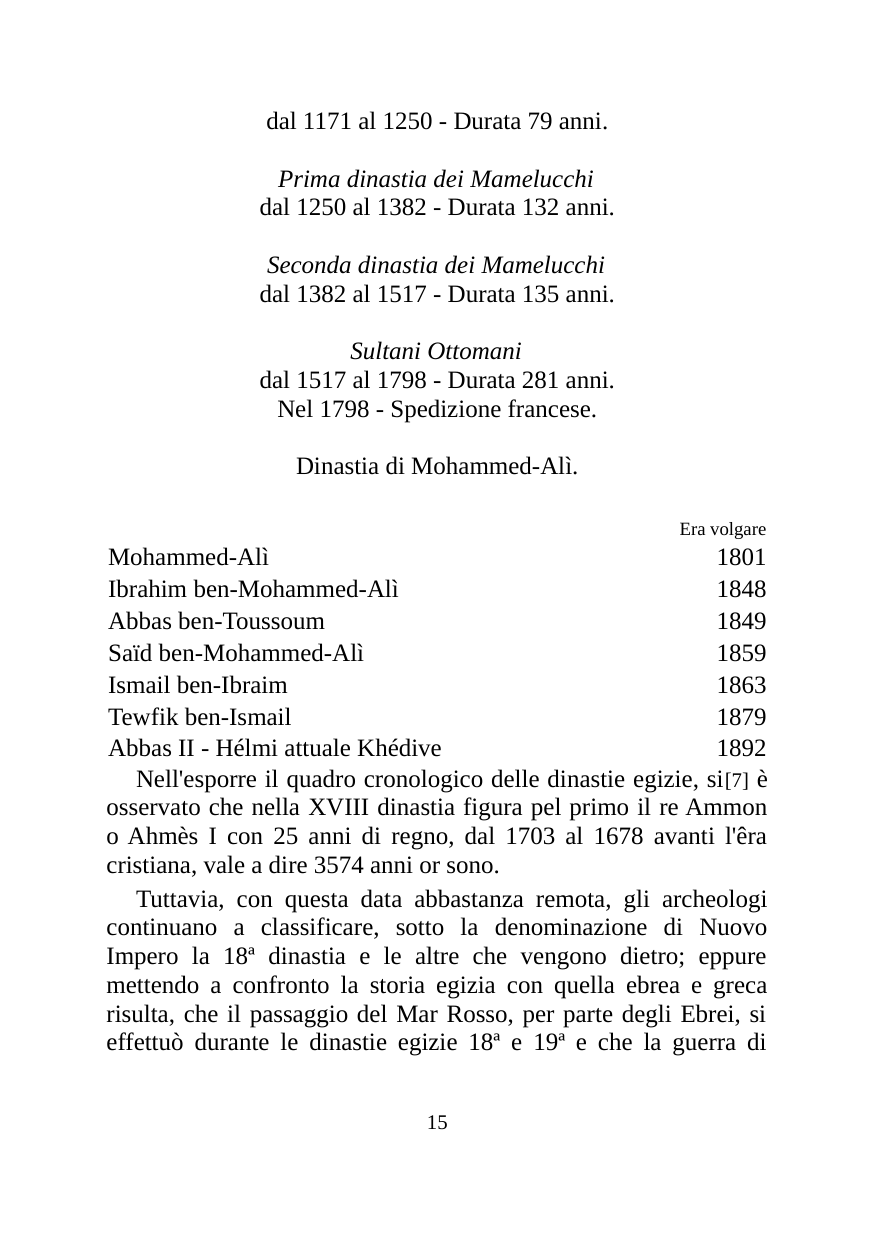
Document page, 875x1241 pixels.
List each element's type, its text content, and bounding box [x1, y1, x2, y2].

table_cell Saïd ben-Mohammed-Alì [106, 636, 622, 668]
table_cell 1849 [622, 604, 768, 636]
table_cell Tewfik ben-Ismail [106, 700, 622, 732]
table_cell Mohammed-Alì [106, 541, 622, 572]
text Tuttavia, con questa data abbastanza remota, gli archeologi continuano a classificare, sotto la denominazione di Nuovo Impero la 18ª dinastia e le altre che vengono dietro; eppure mettendo a confronto la storia egizia con quella ebrea e greca risulta, che il passaggio del Mar Rosso, per parte degli Ebrei, si effettuò durante le dinastie egizie 18ª e 19ª e che la guerra di [106, 884, 768, 1056]
table_header Era volgare [622, 509, 768, 541]
table_cell 1859 [622, 636, 768, 668]
table_header [106, 509, 622, 541]
table_cell 1801 [622, 541, 768, 572]
text Nell'esporre il quadro cronologico delle dinastie egizie, si[7] è osservato che nella XVIII dinastia figura pel primo il re Ammon o Ahmès I con 25 anni di regno, dal 1703 al 1678 avanti l'êra cristiana, vale a dire 3574 anni or sono. [106, 764, 768, 879]
table_cell 1848 [622, 573, 768, 604]
table_cell Ismail ben-Ibraim [106, 668, 622, 700]
text Dinastia di Mohammed-Alì. [106, 451, 768, 480]
table_cell Abbas II - Hélmi attuale Khédive [106, 732, 622, 764]
text dal 1171 al 1250 - Durata 79 anni. Prima dinastia dei Mamelucchi dal 1250 al 1382 - Durata 132 anni. Seconda dinastia dei Mamelucchi dal 1382 al 1517 - Durata 135 anni. Sultani Ottomani dal 1517 al 1798 - Durata 281 anni. Nel 1798 - Spedizione francese. [106, 106, 768, 451]
table_cell Abbas ben-Toussoum [106, 604, 622, 636]
table_cell 1892 [622, 732, 768, 764]
table_cell Ibrahim ben-Mohammed-Alì [106, 573, 622, 604]
table_cell 1863 [622, 668, 768, 700]
table_cell 1879 [622, 700, 768, 732]
